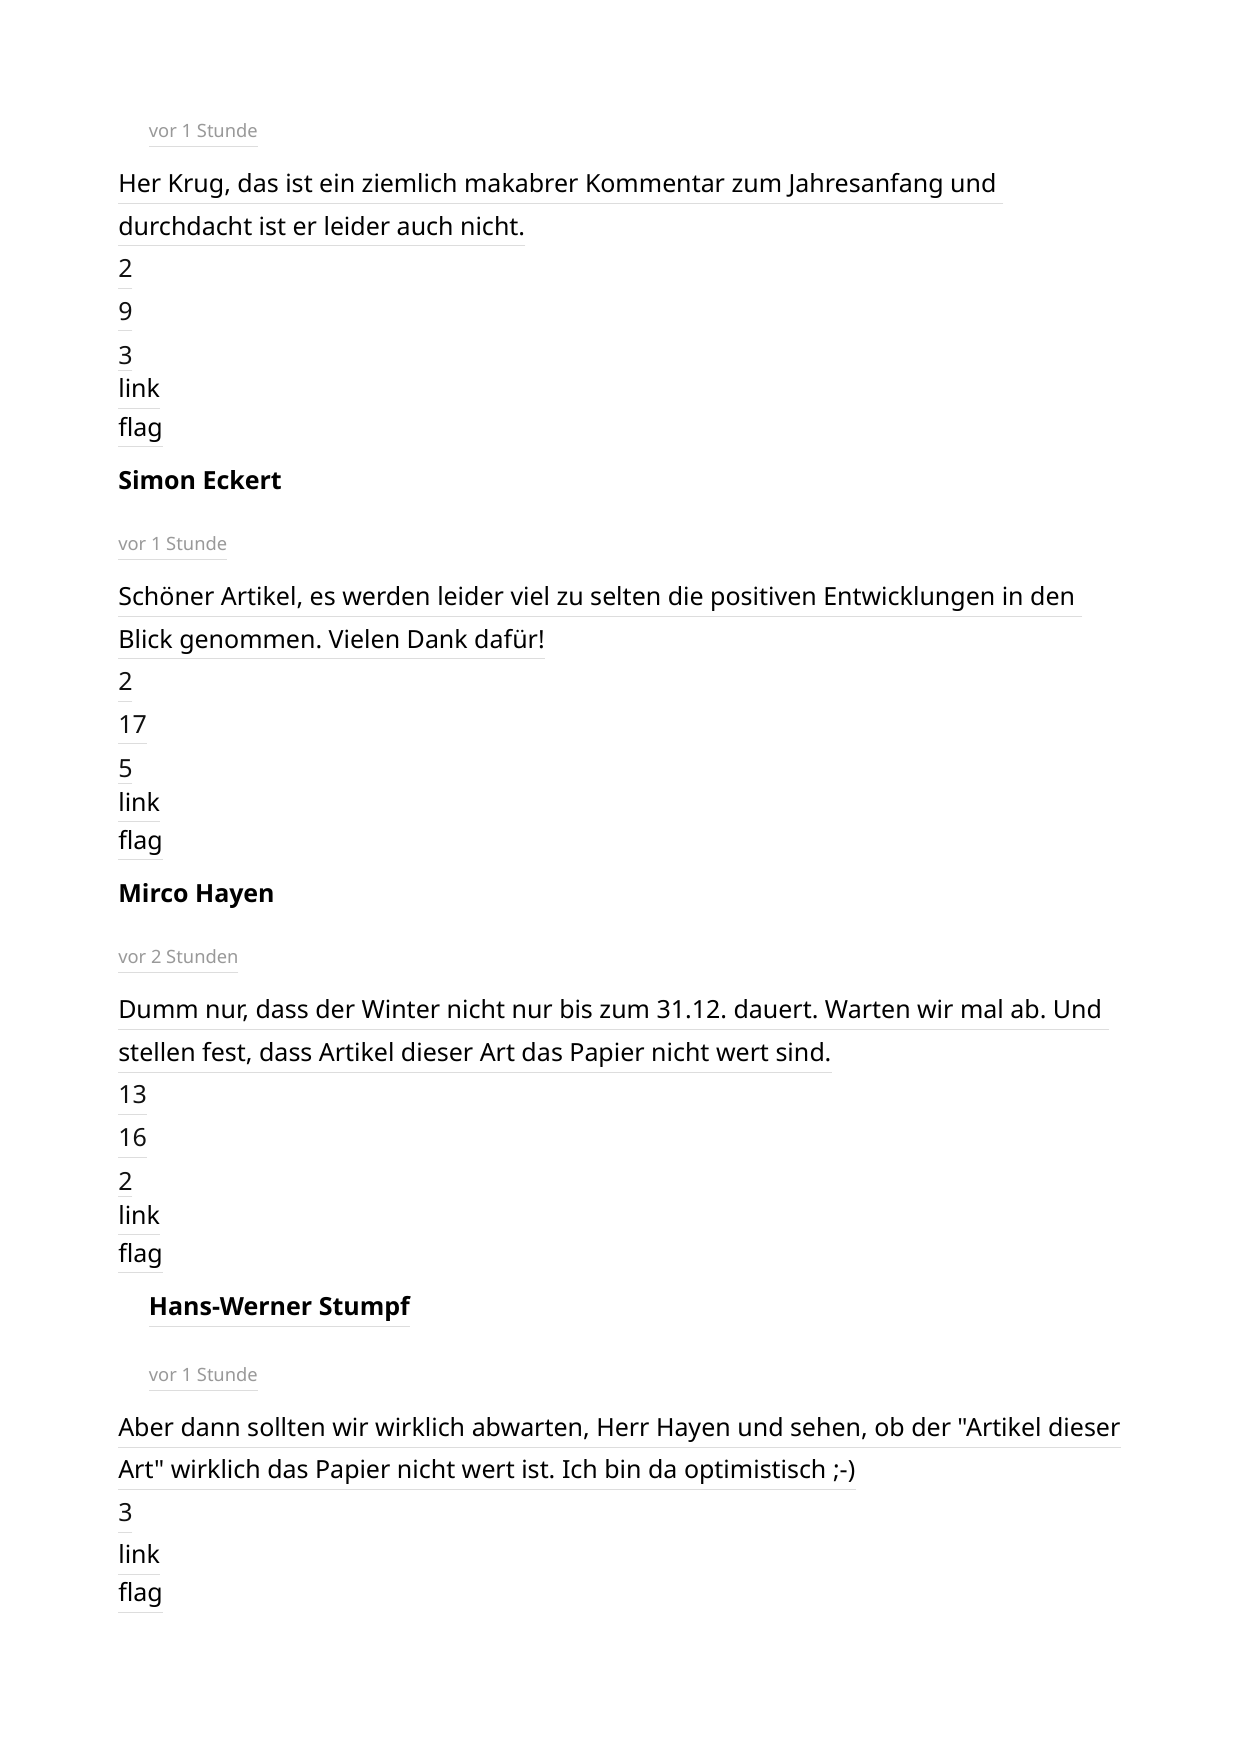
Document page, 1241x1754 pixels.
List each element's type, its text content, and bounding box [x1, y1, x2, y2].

text Her Krug, das ist ein ziemlich makabrer Kommentar zum Jahresanfang und durchdacht ist er leider auch nicht. [118, 166, 1122, 246]
text vor 1 Stunde [149, 118, 1117, 147]
text Mirco Hayen [118, 876, 1122, 910]
text Simon Eckert [118, 462, 1122, 497]
text link [118, 371, 1122, 409]
text link [118, 1197, 1122, 1235]
text flag [118, 822, 1122, 860]
text 13 [118, 1077, 1122, 1115]
text 16 [118, 1119, 1122, 1158]
text flag [118, 1575, 1122, 1613]
text flag [118, 409, 1122, 447]
text 2 [118, 664, 1122, 702]
text Aber dann sollten wir wirklich abwarten, Herr Hayen und sehen, ob der "Artikel dieser Art" wirklich das Papier nicht wert ist. Ich bin da optimistisch ;-) [118, 1409, 1122, 1490]
text link [118, 1537, 1122, 1575]
text Hans-Werner Stumpf [149, 1289, 1122, 1327]
text Schöner Artikel, es werden leider viel zu selten die positiven Entwicklungen in den Blick genommen. Vielen Dank dafür! [118, 579, 1122, 659]
text 3 [118, 336, 1122, 371]
text flag [118, 1235, 1122, 1273]
text 3 [118, 1494, 1122, 1533]
text link [118, 784, 1122, 822]
text 5 [118, 749, 1122, 784]
text 17 [118, 706, 1122, 744]
text vor 1 Stunde [118, 531, 1117, 560]
text Dumm nur, dass der Winter nicht nur bis zum 31.12. dauert. Warten wir mal ab. Und stellen fest, dass Artikel dieser Art das Papier nicht wert sind. [118, 992, 1122, 1073]
text 2 [118, 1162, 1122, 1197]
text 2 [118, 251, 1122, 289]
text 9 [118, 293, 1122, 331]
text vor 2 Stunden [118, 944, 1117, 973]
text vor 1 Stunde [149, 1362, 1117, 1391]
